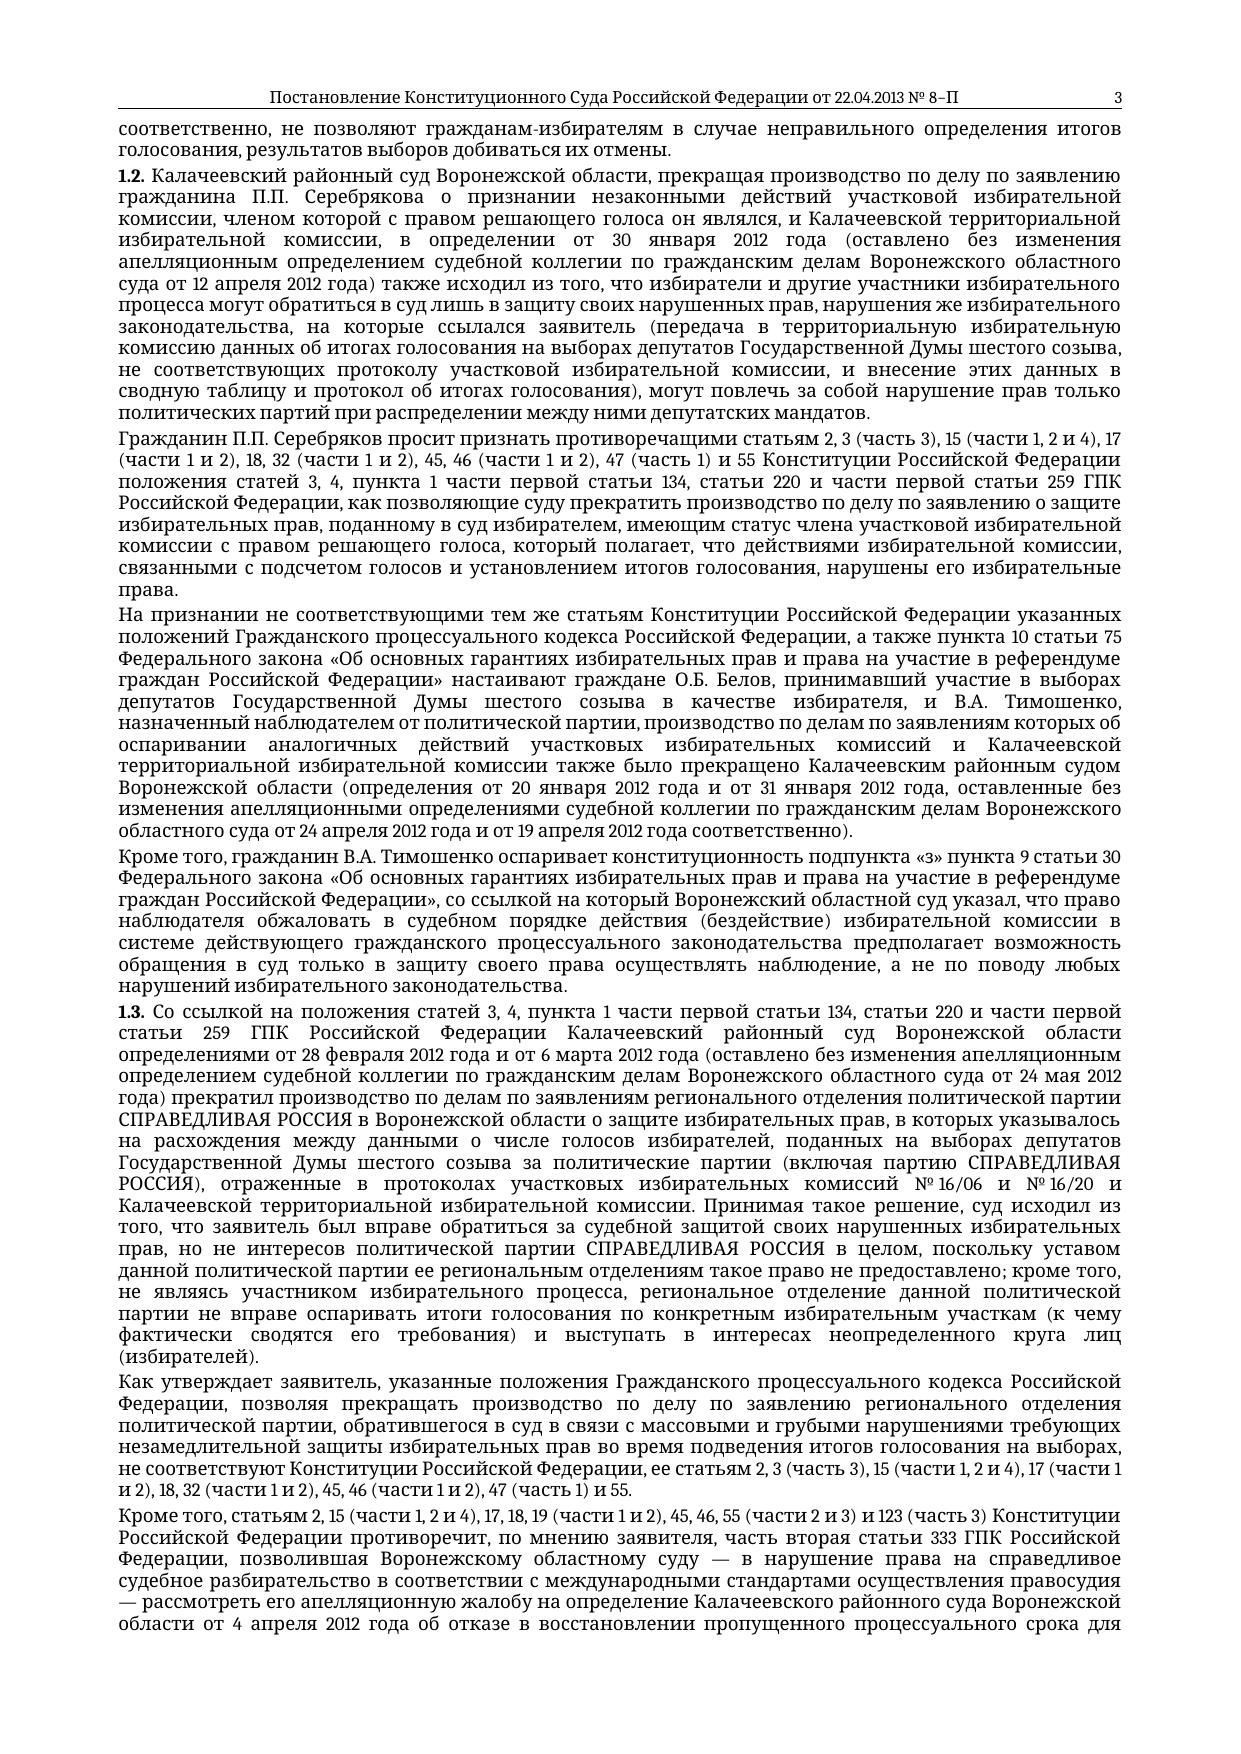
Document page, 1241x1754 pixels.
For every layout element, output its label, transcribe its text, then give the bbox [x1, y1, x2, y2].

text 1.3. Со ссылкой на положения статей 3, 4, пункта 1 части первой статьи 134, статьи 220 и части первой статьи 259 ГПК Российской Федерации Калачеевский районный суд Воронежской области определениями от 28 февраля 2012 года и от 6 марта 2012 года (оставлено без изменения апелляционным определением судебной коллегии по гражданским делам Воронежского областного суда от 24 мая 2012 года) прекратил производство по делам по заявлениям регионального отделения политической партии СПРАВЕДЛИВАЯ РОССИЯ в Воронежской области о защите избирательных прав, в которых указывалось на расхождения между данными о числе голосов избирателей, поданных на выборах депутатов Государственной Думы шестого созыва за политические партии (включая партию СПРАВЕДЛИВАЯ РОССИЯ), отраженные в протоколах участковых избирательных комиссий № 16/06 и № 16/20 и Калачеевской территориальной избирательной комиссии. Принимая такое решение, суд исходил из того, что заявитель был вправе обратиться за судебной защитой своих нарушенных избирательных прав, но не интересов политической партии СПРАВЕДЛИВАЯ РОССИЯ в целом, поскольку уставом данной политической партии ее региональным отделениям такое право не предоставлено; кроме того, не являясь участником избирательного процесса, региональное отделение данной политической партии не вправе оспаривать итоги голосования по конкретным избирательным участкам (к чему фактически сводятся его требования) и выступать в интересах неопределенного круга лиц (избирателей). [118, 1001, 1122, 1368]
text На признании не соответствующими тем же статьям Конституции Российской Федерации указанных положений Гражданского процессуального кодекса Российской Федерации, а также пункта 10 статьи 75 Федерального закона «Об основных гарантиях избирательных прав и права на участие в референдуме граждан Российской Федерации» настаивают граждане О.Б. Белов, принимавший участие в выборах депутатов Государственной Думы шестого созыва в качестве избирателя, и В.А. Тимошенко, назначенный наблюдателем от политической партии, производство по делам по заявлениям которых об оспаривании аналогичных действий участковых избирательных комиссий и Калачеевской территориальной избирательной комиссии также было прекращено Калачеевским районным судом Воронежской области (определения от 20 января 2012 года и от 31 января 2012 года, оставленные без изменения апелляционными определениями судебной коллегии по гражданским делам Воронежского областного суда от 24 апреля 2012 года и от 19 апреля 2012 года соответственно). [118, 605, 1122, 842]
text соответственно, не позволяют гражданам-избирателям в случае неправильного определения итогов голосования, результатов выборов добиваться их отмены. [118, 118, 1122, 161]
text Гражданин П.П. Серебряков просит признать противоречащими статьям 2, 3 (часть 3), 15 (части 1, 2 и 4), 17 (части 1 и 2), 18, 32 (части 1 и 2), 45, 46 (части 1 и 2), 47 (часть 1) и 55 Конституции Российской Федерации положения статей 3, 4, пункта 1 части первой статьи 134, статьи 220 и части первой статьи 259 ГПК Российской Федерации, как позволяющие суду прекратить производство по делу по заявлению о защите избирательных прав, поданному в суд избирателем, имеющим статус члена участковой избирательной комиссии с правом решающего голоса, который полагает, что действиями избирательной комиссии, связанными с подсчетом голосов и установлением итогов голосования, нарушены его избирательные права. [118, 428, 1122, 601]
text Кроме того, гражданин В.А. Тимошенко оспаривает конституционность подпункта «з» пункта 9 статьи 30 Федерального закона «Об основных гарантиях избирательных прав и права на участие в референдуме граждан Российской Федерации», со ссылкой на который Воронежский областной суд указал, что право наблюдателя обжаловать в судебном порядке действия (бездействие) избирательной комиссии в системе действующего гражданского процессуального законодательства предполагает возможность обращения в суд только в защиту своего права осуществлять наблюдение, а не по поводу любых нарушений избирательного законодательства. [118, 846, 1122, 997]
text Как утверждает заявитель, указанные положения Гражданского процессуального кодекса Российской Федерации, позволяя прекращать производство по делу по заявлению регионального отделения политической партии, обратившегося в суд в связи с массовыми и грубыми нарушениями требующих незамедлительной защиты избирательных прав во время подведения итогов голосования на выборах, не соответствуют Конституции Российской Федерации, ее статьям 2, 3 (часть 3), 15 (части 1, 2 и 4), 17 (части 1 и 2), 18, 32 (части 1 и 2), 45, 46 (части 1 и 2), 47 (часть 1) и 55. [118, 1372, 1122, 1501]
text 1.2. Калачеевский районный суд Воронежской области, прекращая производство по делу по заявлению гражданина П.П. Серебрякова о признании незаконными действий участковой избирательной комиссии, членом которой с правом решающего голоса он являлся, и Калачеевской территориальной избирательной комиссии, в определении от 30 января 2012 года (оставлено без изменения апелляционным определением судебной коллегии по гражданским делам Воронежского областного суда от 12 апреля 2012 года) также исходил из того, что избиратели и другие участники избирательного процесса могут обратиться в суд лишь в защиту своих нарушенных прав, нарушения же избирательного законодательства, на которые ссылался заявитель (передача в территориальную избирательную комиссию данных об итогах голосования на выборах депутатов Государственной Думы шестого созыва, не соответствующих протоколу участковой избирательной комиссии, и внесение этих данных в сводную таблицу и протокол об итогах голосования), могут повлечь за собой нарушение прав только политических партий при распределении между ними депутатских мандатов. [118, 165, 1122, 424]
text Кроме того, статьям 2, 15 (части 1, 2 и 4), 17, 18, 19 (части 1 и 2), 45, 46, 55 (части 2 и 3) и 123 (часть 3) Конституции Российской Федерации противоречит, по мнению заявителя, часть вторая статьи 333 ГПК Российской Федерации, позволившая Воронежскому областному суду — в нарушение права на справедливое судебное разбирательство в соответствии с международными стандартами осуществления правосудия — рассмотреть его апелляционную жалобу на определение Калачеевского районного суда Воронежской области от 4 апреля 2012 года об отказе в восстановлении пропущенного процессуального срока для [118, 1506, 1122, 1635]
